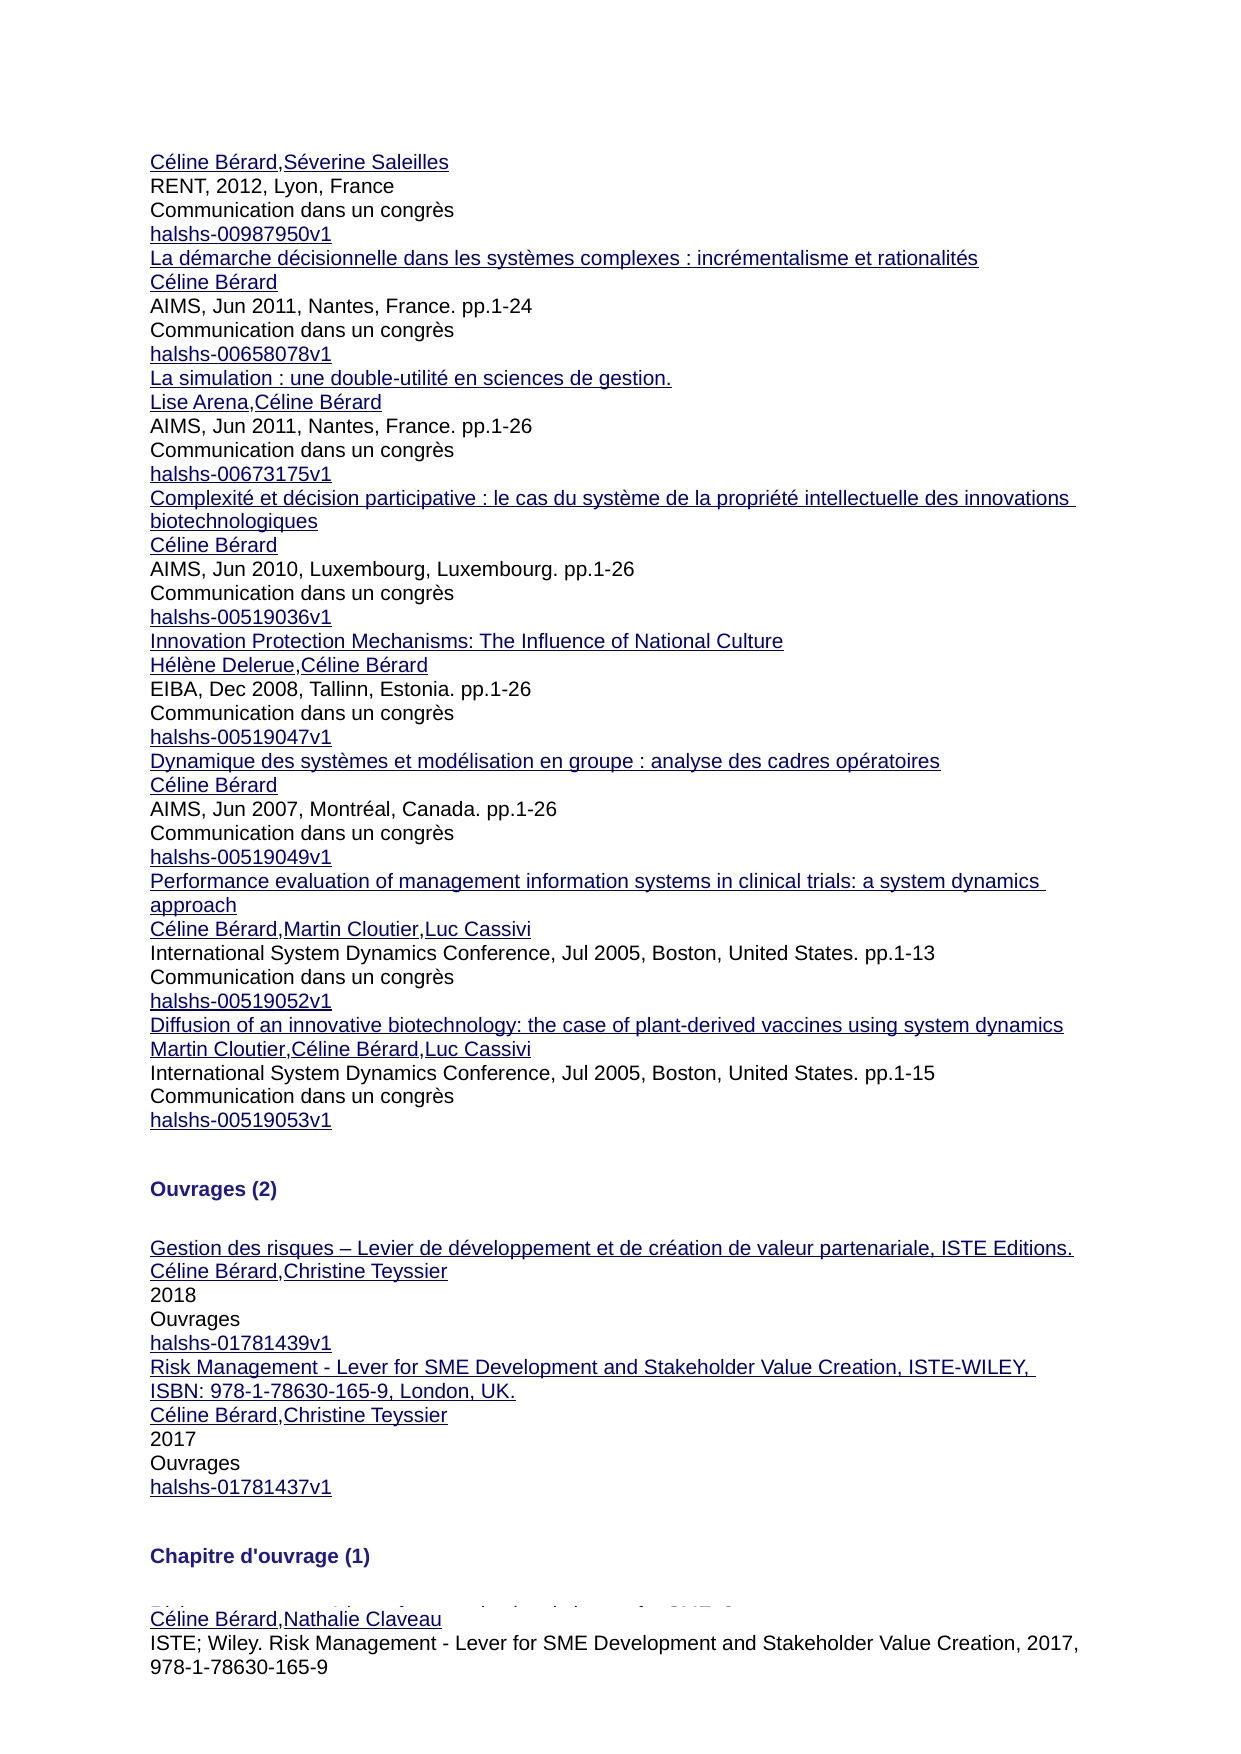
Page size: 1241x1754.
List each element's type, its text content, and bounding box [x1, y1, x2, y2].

table_cell La simulation : une double-utilité en sciences de gestion. Lise Arena,Céline Bérard AIMS, Jun 2011, Nantes, France. pp.1-26 Communication dans un congrès halshs-00673175v1 [150, 366, 1090, 485]
table_cell Céline Bérard,Séverine Saleilles RENT, 2012, Lyon, France Communication dans un congrès halshs-00987950v1 [150, 150, 1090, 246]
table_cell Performance evaluation of management information systems in clinical trials: a system dynamics approach Céline Bérard,Martin Cloutier,Luc Cassivi International System Dynamics Conference, Jul 2005, Boston, United States. pp.1-13 Communication dans un congrès halshs-00519052v1 [150, 869, 1090, 1012]
table_cell Innovation Protection Mechanisms: The Influence of National Culture Hélène Delerue,Céline Bérard EIBA, Dec 2008, Tallinn, Estonia. pp.1-26 Communication dans un congrès halshs-00519047v1 [150, 629, 1090, 749]
table_cell Diffusion of an innovative biotechnology: the case of plant-derived vaccines using system dynamics Martin Cloutier,Céline Bérard,Luc Cassivi International System Dynamics Conference, Jul 2005, Boston, United States. pp.1-15 Communication dans un congrès halshs-00519053v1 [150, 1013, 1090, 1132]
table_header Risk management: A lever for organizational change for SMEs? Céline Bérard,Nathalie Claveau ISTE; Wiley. Risk Management - Lever for SME Development and Stakeholder Value Creation, 2017, 978-1-78630-165-9 [150, 1602, 1090, 1679]
table_cell Dynamique des systèmes et modélisation en groupe : analyse des cadres opératoires Céline Bérard AIMS, Jun 2007, Montréal, Canada. pp.1-26 Communication dans un congrès halshs-00519049v1 [150, 749, 1090, 869]
table_cell La démarche décisionnelle dans les systèmes complexes : incrémentalisme et rationalités Céline Bérard AIMS, Jun 2011, Nantes, France. pp.1-24 Communication dans un congrès halshs-00658078v1 [150, 246, 1090, 366]
table_header Gestion des risques – Levier de développement et de création de valeur partenariale, ISTE Editions. Céline Bérard,Christine Teyssier 2018 Ouvrages halshs-01781439v1 [150, 1235, 1090, 1355]
table_cell Complexité et décision participative : le cas du système de la propriété intellectuelle des innovations biotechnologiques Céline Bérard AIMS, Jun 2010, Luxembourg, Luxembourg. pp.1-26 Communication dans un congrès halshs-00519036v1 [150, 485, 1090, 629]
table_cell Risk Management - Lever for SME Development and Stakeholder Value Creation, ISTE-WILEY, ISBN: 978-1-78630-165-9, London, UK. Céline Bérard,Christine Teyssier 2017 Ouvrages halshs-01781437v1 [150, 1355, 1090, 1499]
subtitle Ouvrages (2) [150, 1177, 1090, 1201]
subtitle Chapitre d'ouvrage (1) [150, 1544, 1090, 1568]
